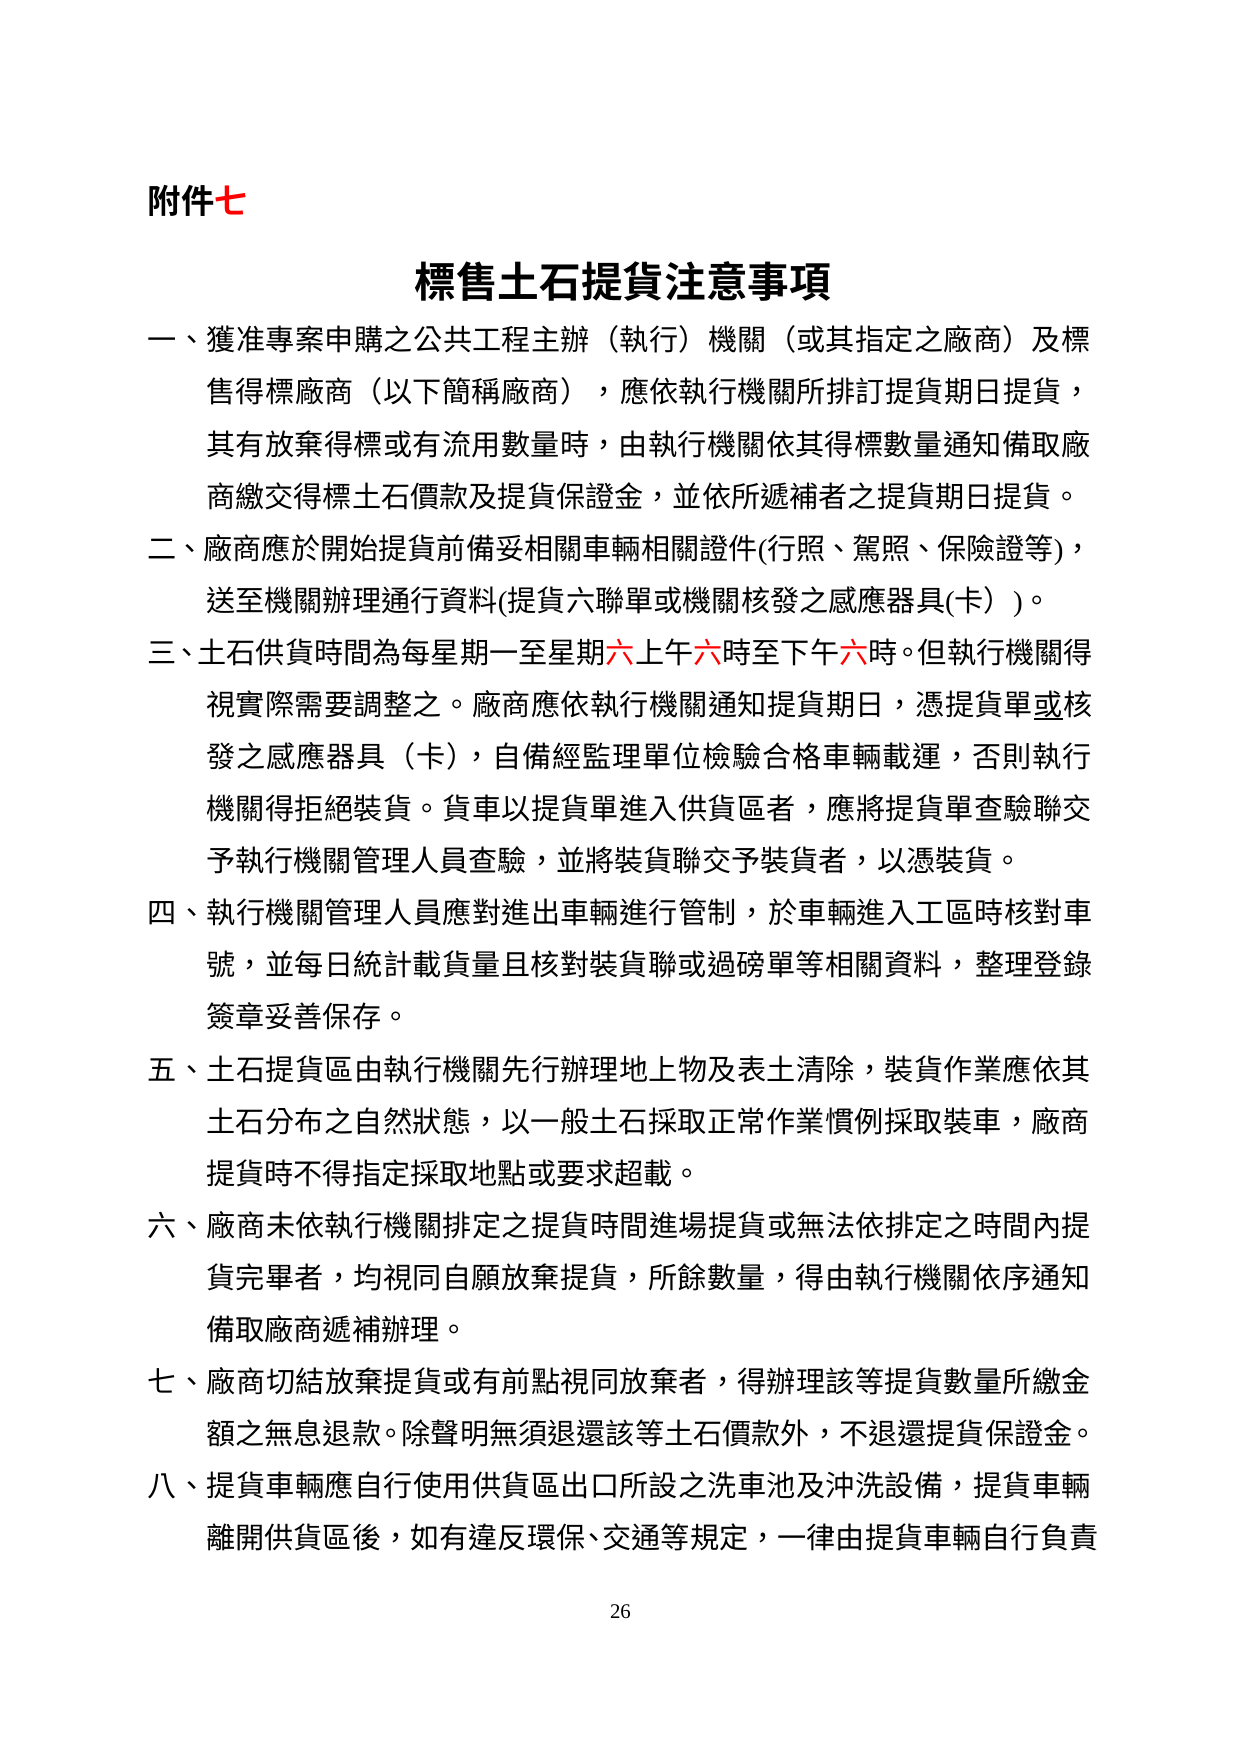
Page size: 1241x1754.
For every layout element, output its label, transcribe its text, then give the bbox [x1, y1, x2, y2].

text 八、提貨車輛應自行使用供貨區出口所設之洗車池及沖洗設備，提貨車輛離開供貨區後，如有違反環保、交通等規定，一律由提貨車輛自行負責。 [148, 1455, 1092, 1559]
text 四、執行機關管理人員應對進出車輛進行管制，於車輛進入工區時核對車號，並每日統計載貨量且核對裝貨聯或過磅單等相關資料，整理登錄簽章妥善保存。 [148, 882, 1092, 1038]
text 一、獲准專案申購之公共工程主辦（執行）機關（或其指定之廠商）及標售得標廠商（以下簡稱廠商），應依執行機關所排訂提貨期日提貨，其有放棄得標或有流用數量時，由執行機關依其得標數量通知備取廠商繳交得標土石價款及提貨保證金，並依所遞補者之提貨期日提貨。 [148, 309, 1092, 517]
text 六、廠商未依執行機關排定之提貨時間進場提貨或無法依排定之時間內提貨完畢者，均視同自願放棄提貨，所餘數量，得由執行機關依序通知備取廠商遞補辦理。 [148, 1194, 1092, 1351]
text 二、廠商應於開始提貨前備妥相關車輛相關證件(行照、駕照、保險證等)，送至機關辦理通行資料(提貨六聯單或機關核發之感應器具(卡）)。 [148, 517, 1092, 622]
text 附件七 [148, 161, 1097, 236]
text 三、土石供貨時間為每星期一至星期六上午六時至下午六時。但執行機關得視實際需要調整之。廠商應依執行機關通知提貨期日，憑提貨單或核發之感應器具（卡），自備經監理單位檢驗合格車輛載運，否則執行機關得拒絕裝貨。貨車以提貨單進入供貨區者，應將提貨單查驗聯交予執行機關管理人員查驗，並將裝貨聯交予裝貨者，以憑裝貨。 [148, 622, 1092, 882]
text 七、廠商切結放棄提貨或有前點視同放棄者，得辦理該等提貨數量所繳金額之無息退款。除聲明無須退還該等土石價款外，不退還提貨保證金。 [148, 1351, 1092, 1455]
text 五、土石提貨區由執行機關先行辦理地上物及表土清除，裝貨作業應依其土石分布之自然狀態，以一般土石採取正常作業慣例採取裝車，廠商提貨時不得指定採取地點或要求超載。 [148, 1038, 1092, 1194]
text 標售土石提貨注意事項 [148, 249, 1097, 309]
